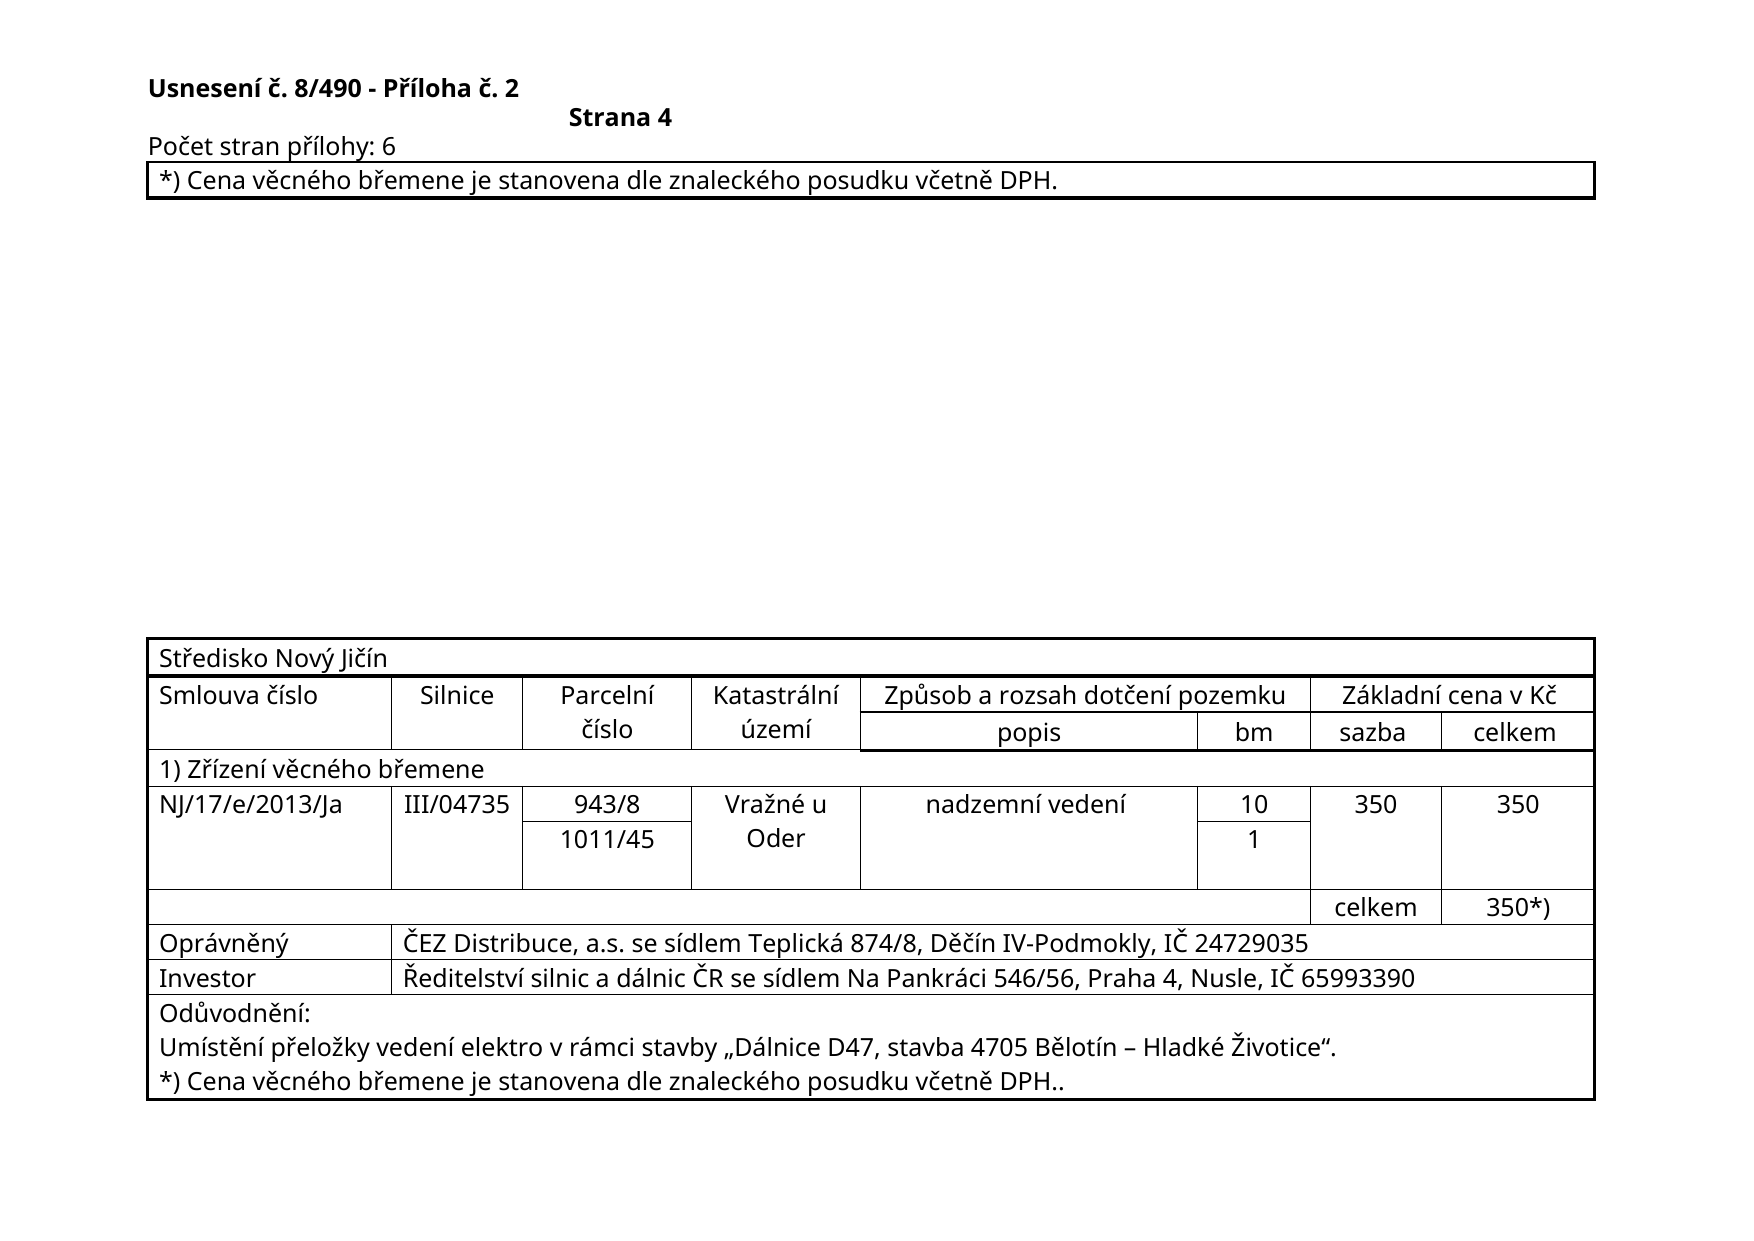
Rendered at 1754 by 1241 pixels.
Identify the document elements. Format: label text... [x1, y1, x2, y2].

table_cell 1 [1198, 822, 1310, 889]
table_cell Smlouva číslo [149, 678, 391, 749]
table_cell [149, 890, 1310, 924]
table_cell 350 [1442, 787, 1593, 889]
table_cell sazba [1311, 713, 1441, 749]
table_cell Způsob a rozsah dotčení pozemku [861, 678, 1310, 711]
table_cell Investor [149, 960, 391, 994]
table_cell 10 [1198, 787, 1310, 821]
table_cell ČEZ Distribuce, a.s. se sídlem Teplická 874/8, Děčín IV-Podmokly, IČ 24729035 [392, 925, 1593, 959]
table_cell 350 [1311, 787, 1441, 889]
table_cell Oprávněný [149, 925, 391, 959]
table_cell Parcelní číslo [523, 678, 691, 749]
table_cell III/04735 [392, 787, 522, 889]
table_cell popis [861, 713, 1197, 749]
table_cell Vražné u Oder [692, 787, 860, 889]
table_cell Základní cena v Kč [1311, 678, 1593, 711]
table_cell bm [1198, 713, 1310, 749]
table_cell 350*) [1442, 890, 1593, 924]
table_cell Ředitelství silnic a dálnic ČR se sídlem Na Pankráci 546/56, Praha 4, Nusle, IČ 65993390 [392, 960, 1593, 994]
table_cell celkem [1442, 713, 1593, 749]
table_cell celkem [1311, 890, 1441, 924]
table_cell Silnice [392, 678, 522, 749]
table_cell NJ/17/e/2013/Ja [149, 787, 391, 889]
table_cell *) Cena věcného břemene je stanovena dle znaleckého posudku včetně DPH. [149, 163, 1593, 196]
table_cell 943/8 [523, 787, 691, 821]
table_cell 1011/45 [523, 822, 691, 889]
table_cell 1) Zřízení věcného břemene [149, 750, 1593, 786]
table_cell Odůvodnění: Umístění přeložky vedení elektro v rámci stavby „Dálnice D47, stavba 4705 Bělotín – Hladké Životice“. *) Cena věcného břemene je stanovena dle znaleckého posudku včetně DPH.. [149, 995, 1593, 1098]
table_header Středisko Nový Jičín [149, 640, 1593, 674]
table_cell Katastrální území [692, 678, 860, 749]
table_cell nadzemní vedení [861, 787, 1197, 889]
